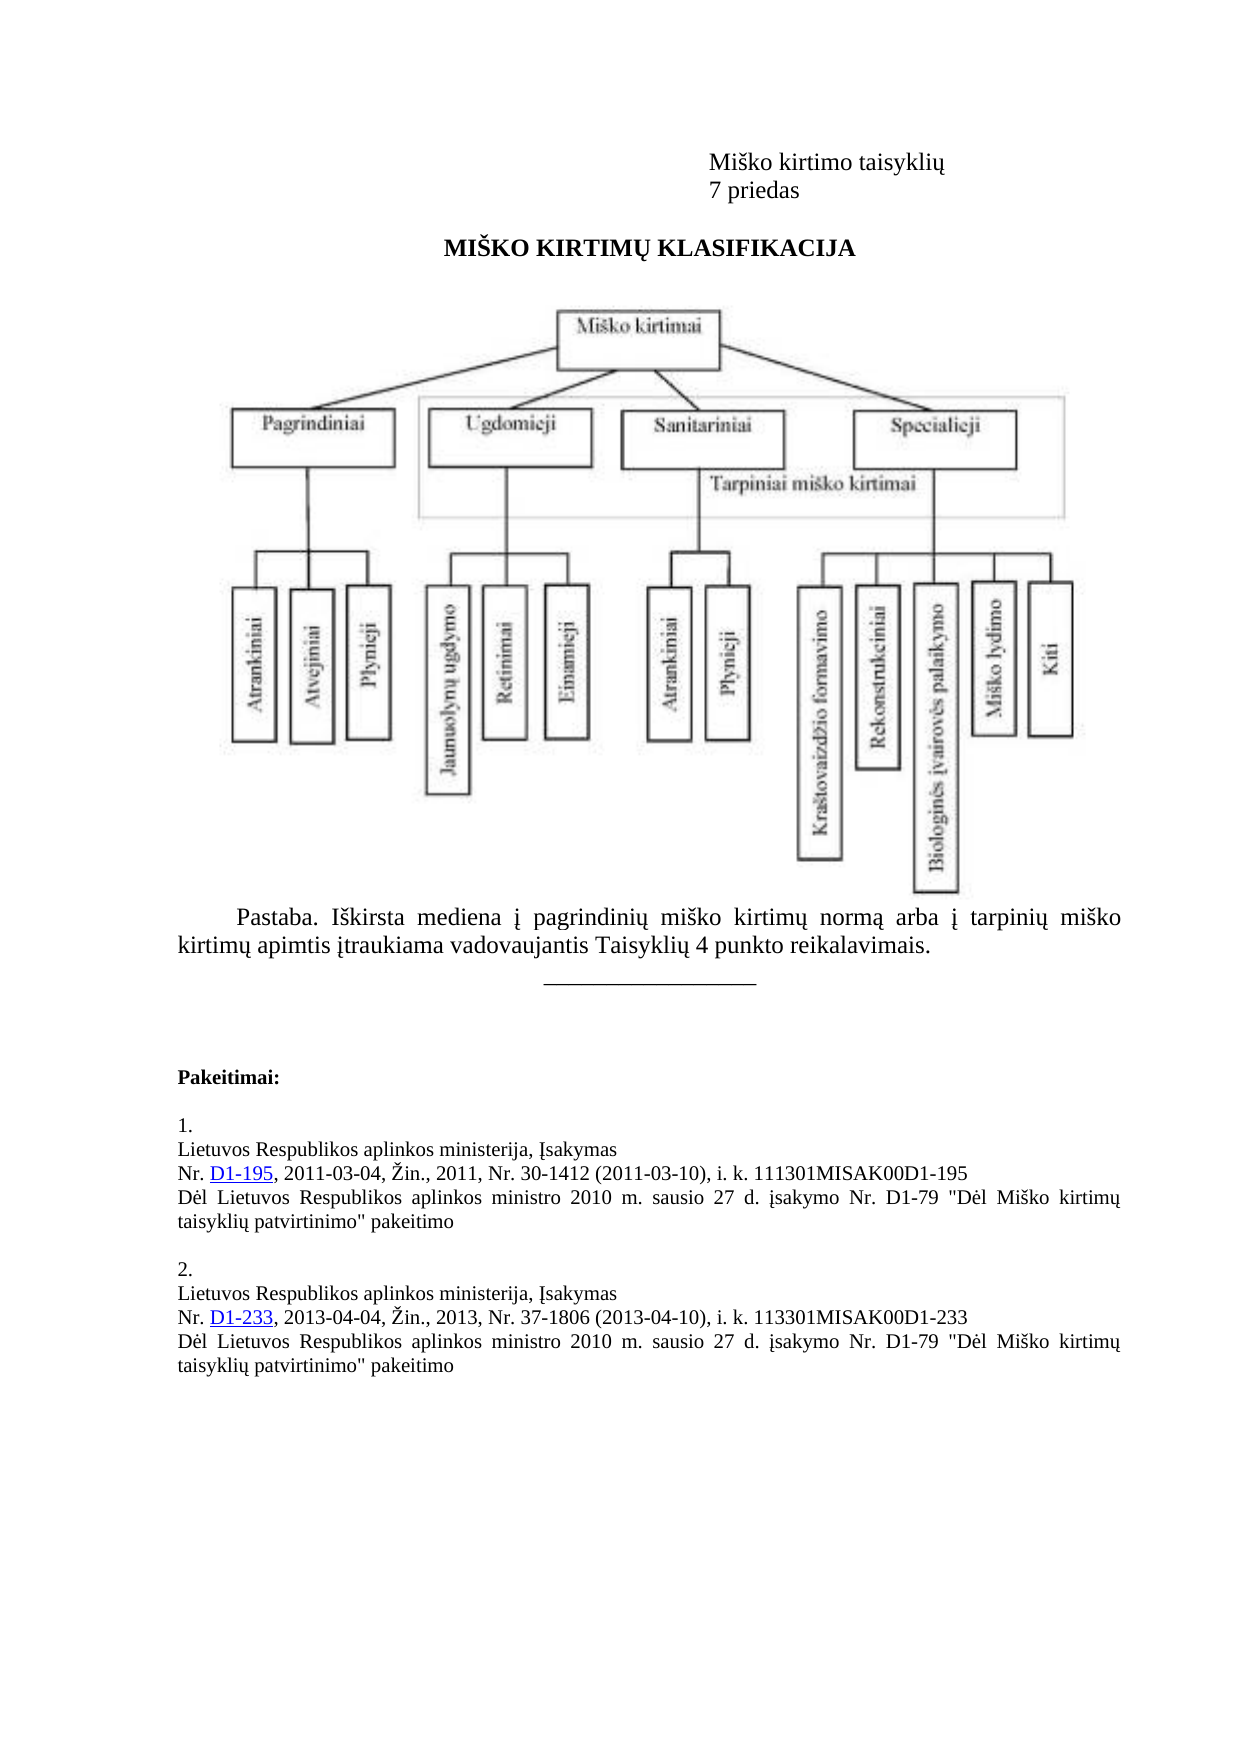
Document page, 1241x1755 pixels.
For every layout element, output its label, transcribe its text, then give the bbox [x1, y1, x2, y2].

text Nr. D1-195, 2011-03-04, Žin., 2011, Nr. 30-1412 (2011-03-10), i. k. 111301MISAK00D1-195 [177, 1161, 1122, 1185]
text _________________ [177, 959, 1122, 988]
text 2. [177, 1257, 1122, 1281]
text Pastaba. Iškirsta mediena į pagrindinių miško kirtimų normą arba į tarpinių miško kirtimų apimtis įtraukiama vadovaujantis Taisyklių 4 punkto reikalavimais. [177, 902, 1122, 959]
text Dėl Lietuvos Respublikos aplinkos ministro 2010 m. sausio 27 d. įsakymo Nr. D1-79 "Dėl Miško kirtimų taisyklių patvirtinimo" pakeitimo [177, 1329, 1122, 1377]
text Lietuvos Respublikos aplinkos ministerija, Įsakymas [177, 1281, 1122, 1305]
text 1. [177, 1113, 1122, 1137]
text Lietuvos Respublikos aplinkos ministerija, Įsakymas [177, 1137, 1122, 1161]
text Nr. D1-233, 2013-04-04, Žin., 2013, Nr. 37-1806 (2013-04-10), i. k. 113301MISAK00D1-233 [177, 1305, 1122, 1329]
text Dėl Lietuvos Respublikos aplinkos ministro 2010 m. sausio 27 d. įsakymo Nr. D1-79 "Dėl Miško kirtimų taisyklių patvirtinimo" pakeitimo [177, 1185, 1122, 1233]
text Pakeitimai: [177, 1065, 1122, 1089]
text 7 priedas [177, 176, 1122, 204]
text Miško kirtimo taisyklių [177, 147, 1122, 176]
text MIŠKO KIRTIMŲ KLASIFIKACIJA [177, 233, 1122, 262]
